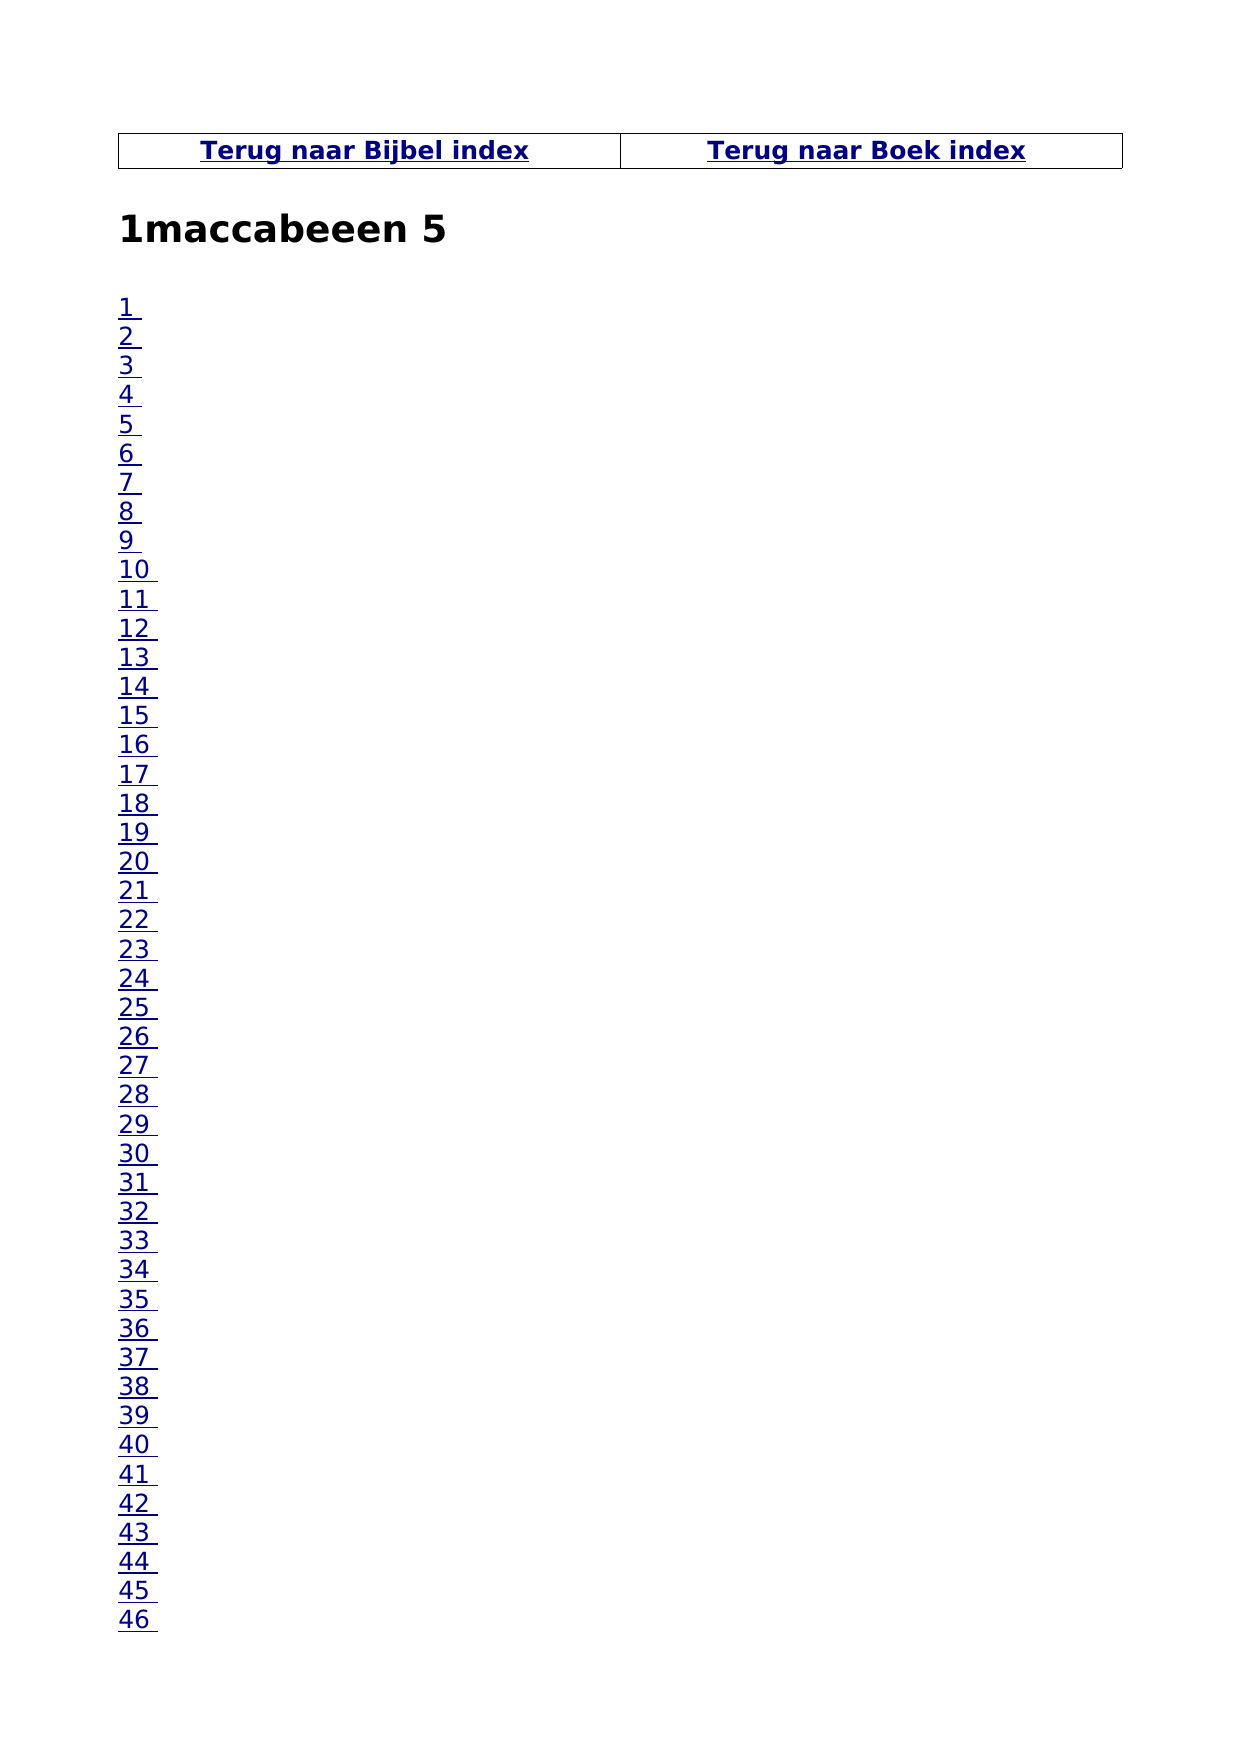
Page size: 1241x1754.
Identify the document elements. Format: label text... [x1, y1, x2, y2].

text 1 2 3 4 5 6 7 8 9 10 11 12 13 14 15 16 17 18 19 20 21 22 23 24 25 26 27 28 29 30 31 32 33 34 35 36 37 38 39 40 41 42 43 44 45 46 [118, 264, 1122, 1635]
table_header Terug naar Boek index [621, 134, 1122, 168]
table_header Terug naar Bijbel index [119, 134, 620, 168]
subtitle 1maccabeeen 5 [118, 208, 1122, 252]
